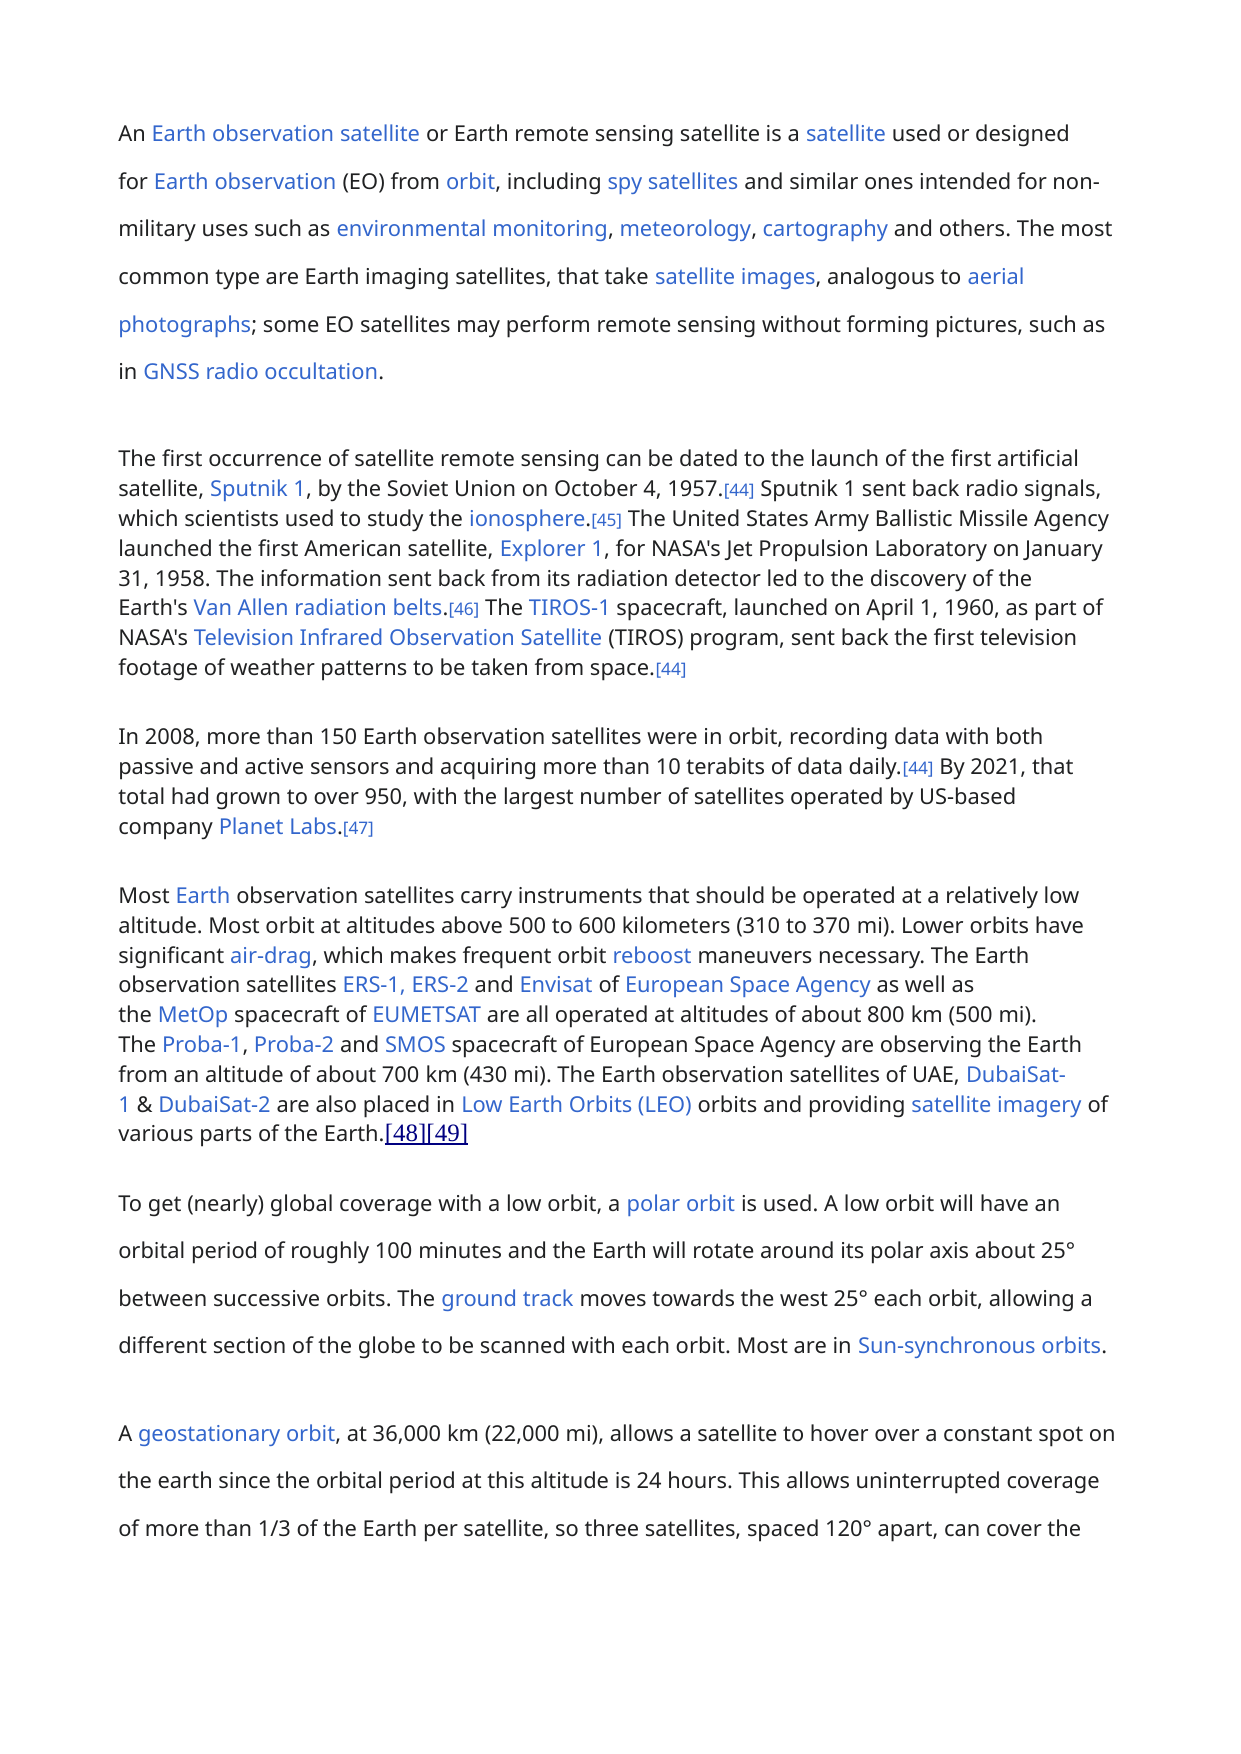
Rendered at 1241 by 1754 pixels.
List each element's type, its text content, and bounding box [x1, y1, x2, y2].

text To get (nearly) global coverage with a low orbit, a polar orbit is used. A low orbit will have an orbital period of roughly 100 minutes and the Earth will rotate around its polar axis about 25° between successive orbits. The ground track moves towards the west 25° each orbit, allowing a different section of the globe to be scanned with each orbit. Most are in Sun-synchronous orbits. [118, 1188, 1122, 1360]
text An Earth observation satellite or Earth remote sensing satellite is a satellite used or designed for Earth observation (EO) from orbit, including spy satellites and similar ones intended for non-military uses such as environmental monitoring, meteorology, cartography and others. The most common type are Earth imaging satellites, that take satellite images, analogous to aerial photographs; some EO satellites may perform remote sensing without forming pictures, such as in GNSS radio occultation. [118, 118, 1122, 386]
text Most Earth observation satellites carry instruments that should be operated at a relatively low altitude. Most orbit at altitudes above 500 to 600 kilometers (310 to 370 mi). Lower orbits have significant air-drag, which makes frequent orbit reboost maneuvers necessary. The Earth observation satellites ERS-1, ERS-2 and Envisat of European Space Agency as well as the MetOp spacecraft of EUMETSAT are all operated at altitudes of about 800 km (500 mi). The Proba-1, Proba-2 and SMOS spacecraft of European Space Agency are observing the Earth from an altitude of about 700 km (430 mi). The Earth observation satellites of UAE, DubaiSat-1 & DubaiSat-2 are also placed in Low Earth Orbits (LEO) orbits and providing satellite imagery of various parts of the Earth.[48][49] [118, 880, 1122, 1148]
text In 2008, more than 150 Earth observation satellites were in orbit, recording data with both passive and active sensors and acquiring more than 10 terabits of data daily.[44] By 2021, that total had grown to over 950, with the largest number of satellites operated by US-based company Planet Labs.[47] [118, 721, 1122, 840]
text A geostationary orbit, at 36,000 km (22,000 mi), allows a satellite to hover over a constant spot on the earth since the orbital period at this altitude is 24 hours. This allows uninterrupted coverage of more than 1/3 of the Earth per satellite, so three satellites, spaced 120° apart, can cover the [118, 1418, 1122, 1543]
text The first occurrence of satellite remote sensing can be dated to the launch of the first artificial satellite, Sputnik 1, by the Soviet Union on October 4, 1957.[44] Sputnik 1 sent back radio signals, which scientists used to study the ionosphere.[45] The United States Army Ballistic Missile Agency launched the first American satellite, Explorer 1, for NASA's Jet Propulsion Laboratory on January 31, 1958. The information sent back from its radiation detector led to the discovery of the Earth's Van Allen radiation belts.[46] The TIROS-1 spacecraft, launched on April 1, 1960, as part of NASA's Television Infrared Observation Satellite (TIROS) program, sent back the first television footage of weather patterns to be taken from space.[44] [118, 443, 1122, 682]
